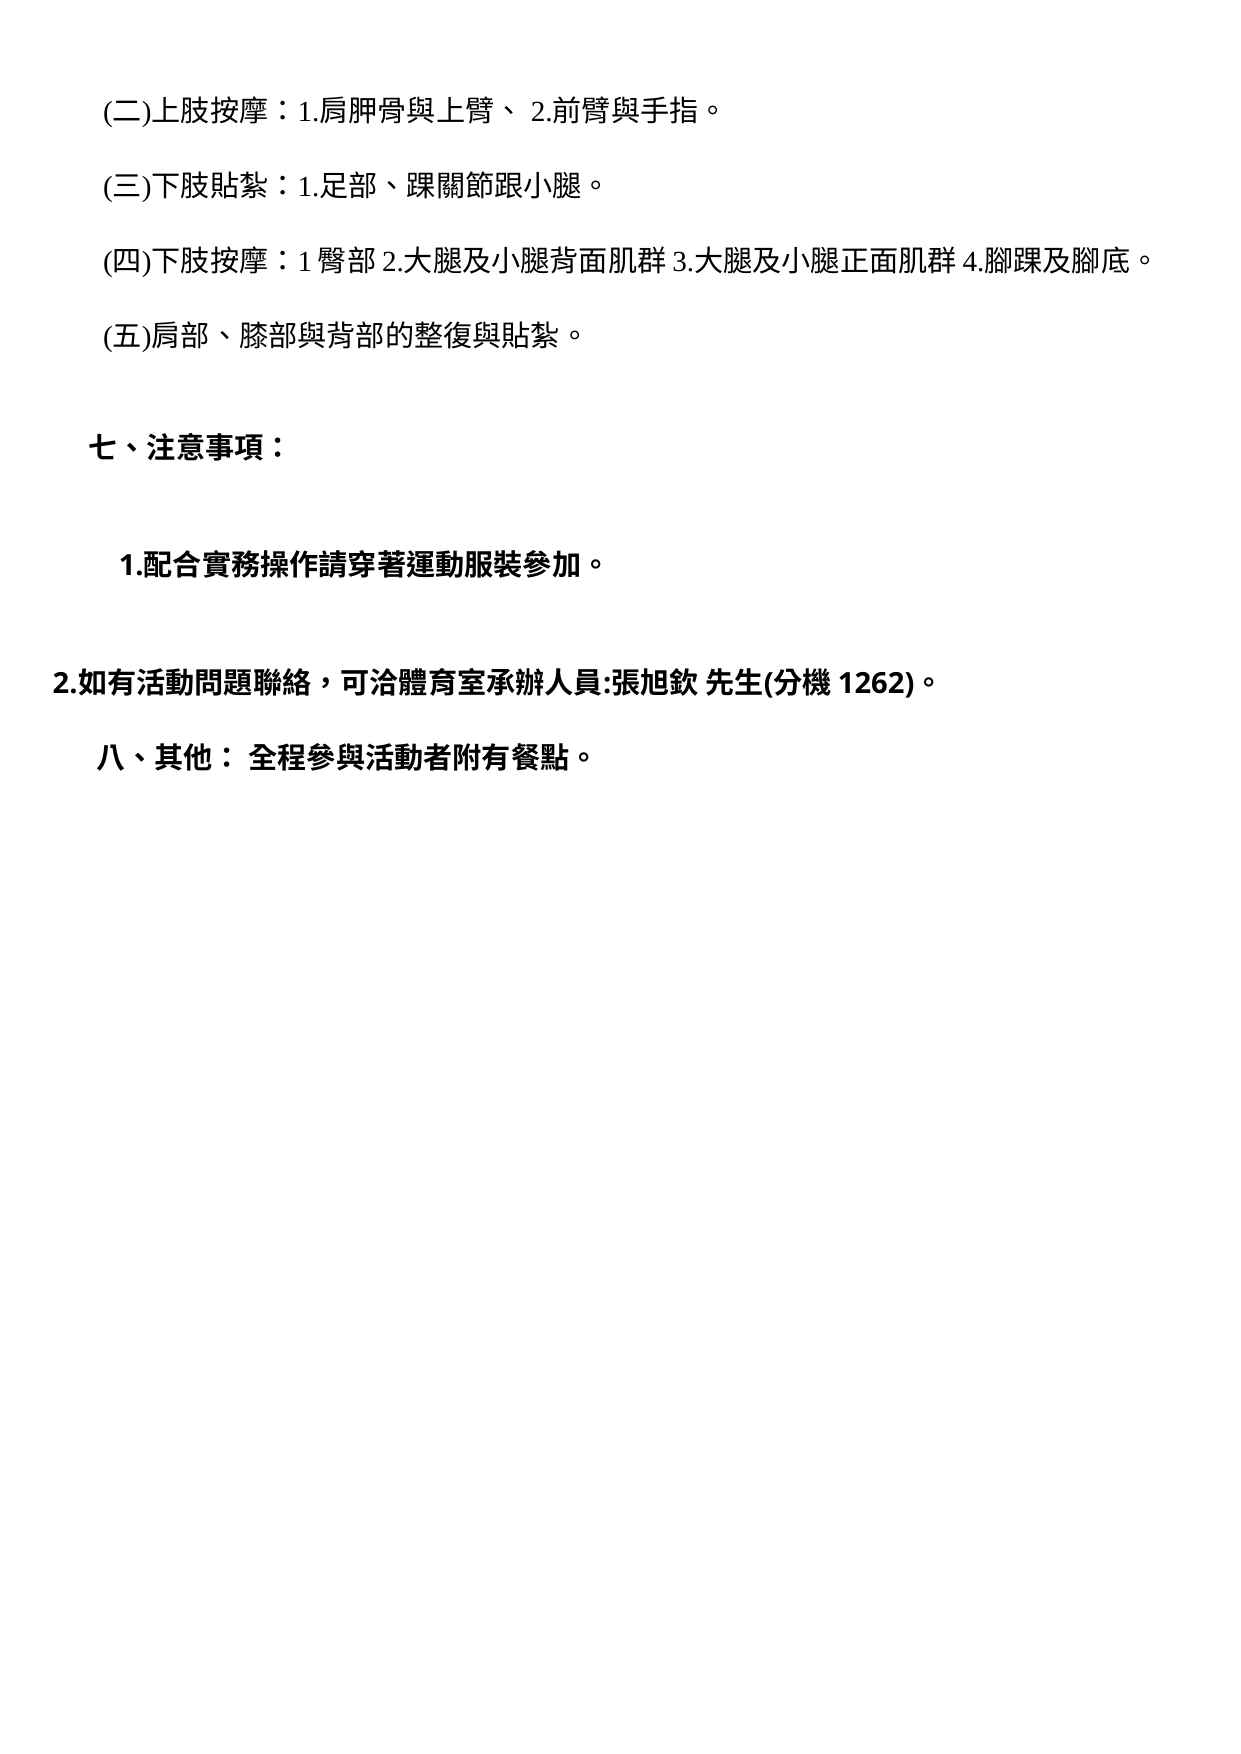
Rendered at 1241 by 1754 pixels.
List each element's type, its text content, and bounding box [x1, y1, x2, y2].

text (五)肩部、膝部與背部的整復與貼紮。 [59, 296, 1147, 371]
text 2.如有活動問題聯絡，可洽體育室承辦人員:張旭欽 先生(分機1262)。 [0, 643, 1240, 718]
text (三)下肢貼紮：1.足部、踝關節跟小腿。 [59, 146, 1147, 221]
text 七、注意事項： [59, 408, 1147, 483]
text 八、其他： 全程參與活動者附有餐點。 [59, 718, 1147, 793]
text 1.配合實務操作請穿著運動服裝參加。 [59, 526, 1147, 601]
text (四)下肢按摩：1臀部2.大腿及小腿背面肌群3.大腿及小腿正面肌群4.腳踝及腳底。 [59, 221, 1147, 296]
text (二)上肢按摩：1.肩胛骨與上臂、 2.前臂與手指。 [59, 71, 1147, 146]
